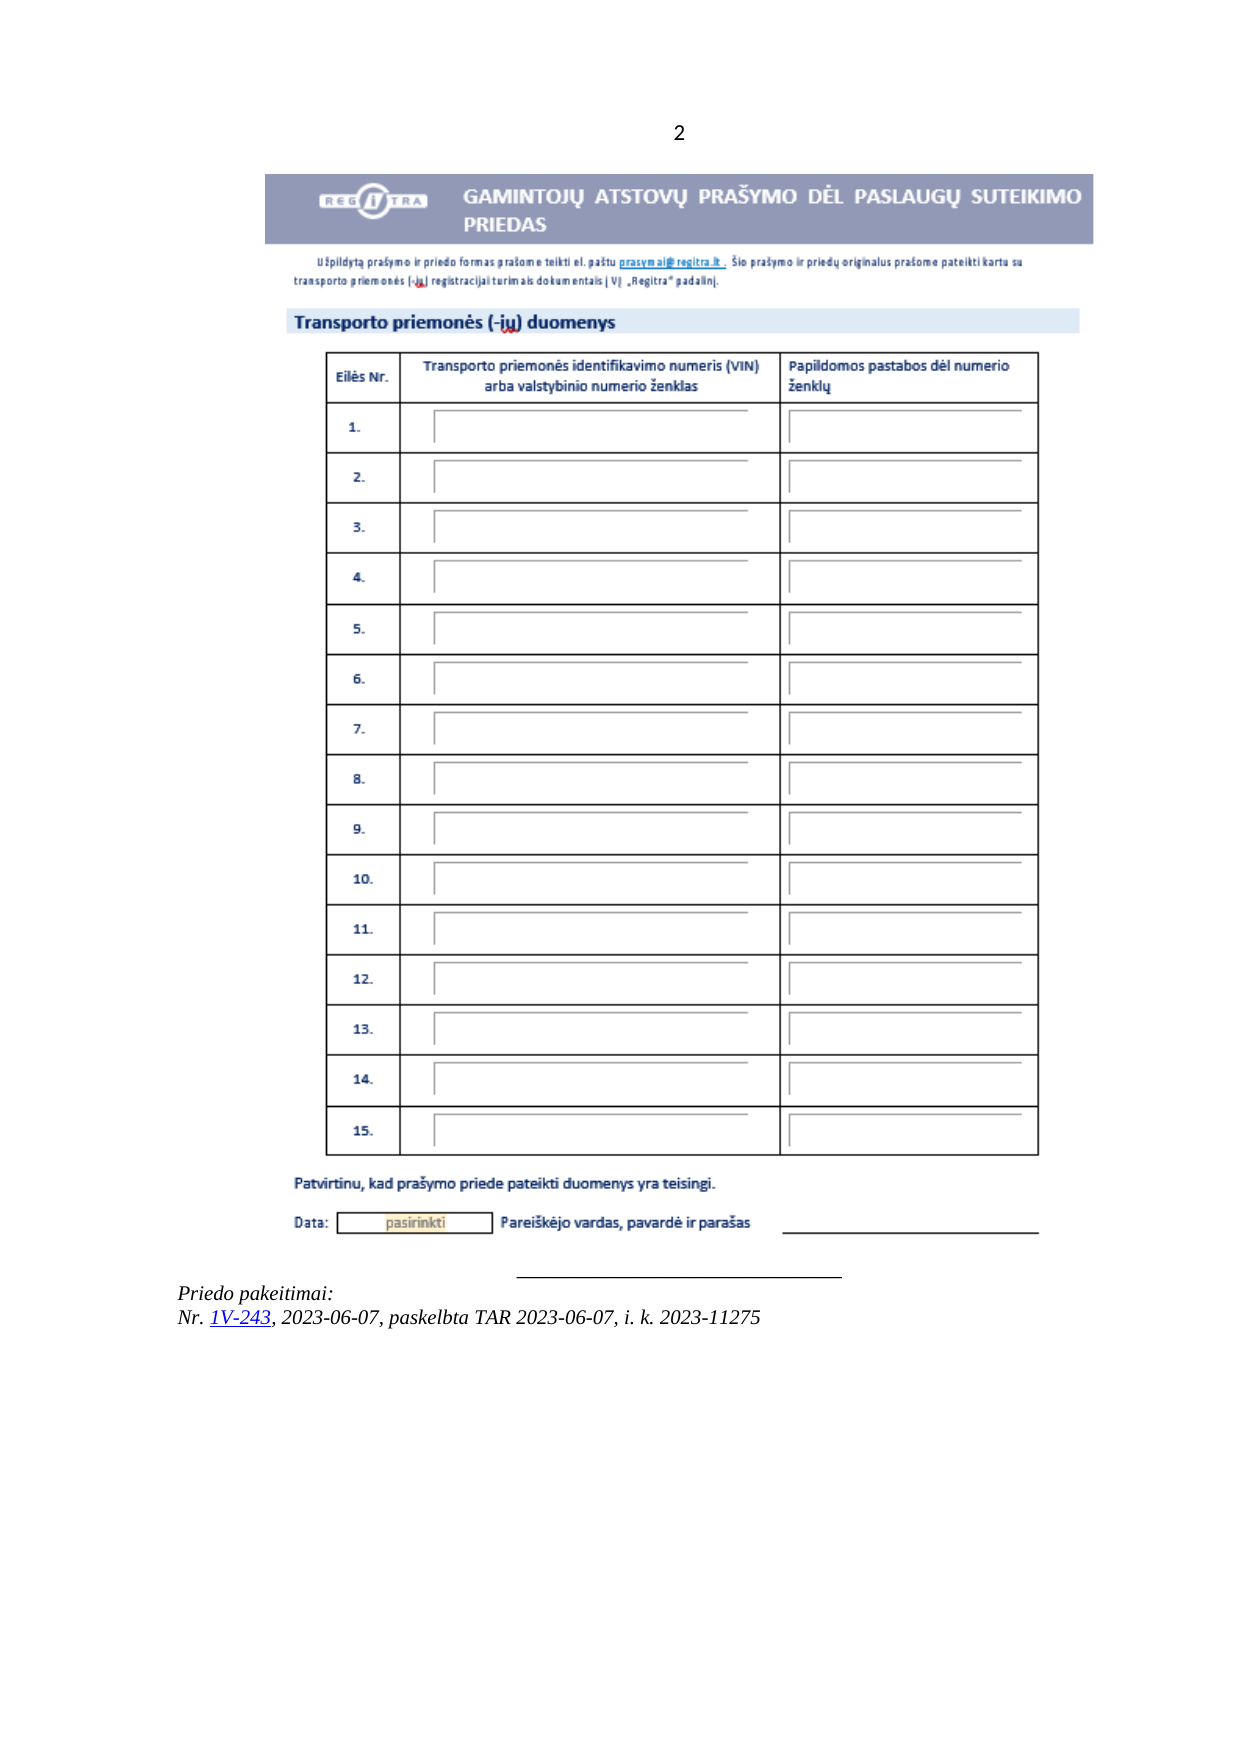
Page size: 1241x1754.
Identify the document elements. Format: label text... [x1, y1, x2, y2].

text Nr. 1V-243, 2023-06-07, paskelbta TAR 2023-06-07, i. k. 2023-11275 [177, 1305, 1181, 1329]
text __________________________ [177, 1252, 1181, 1281]
text Priedo pakeitimai: [177, 1281, 1181, 1305]
